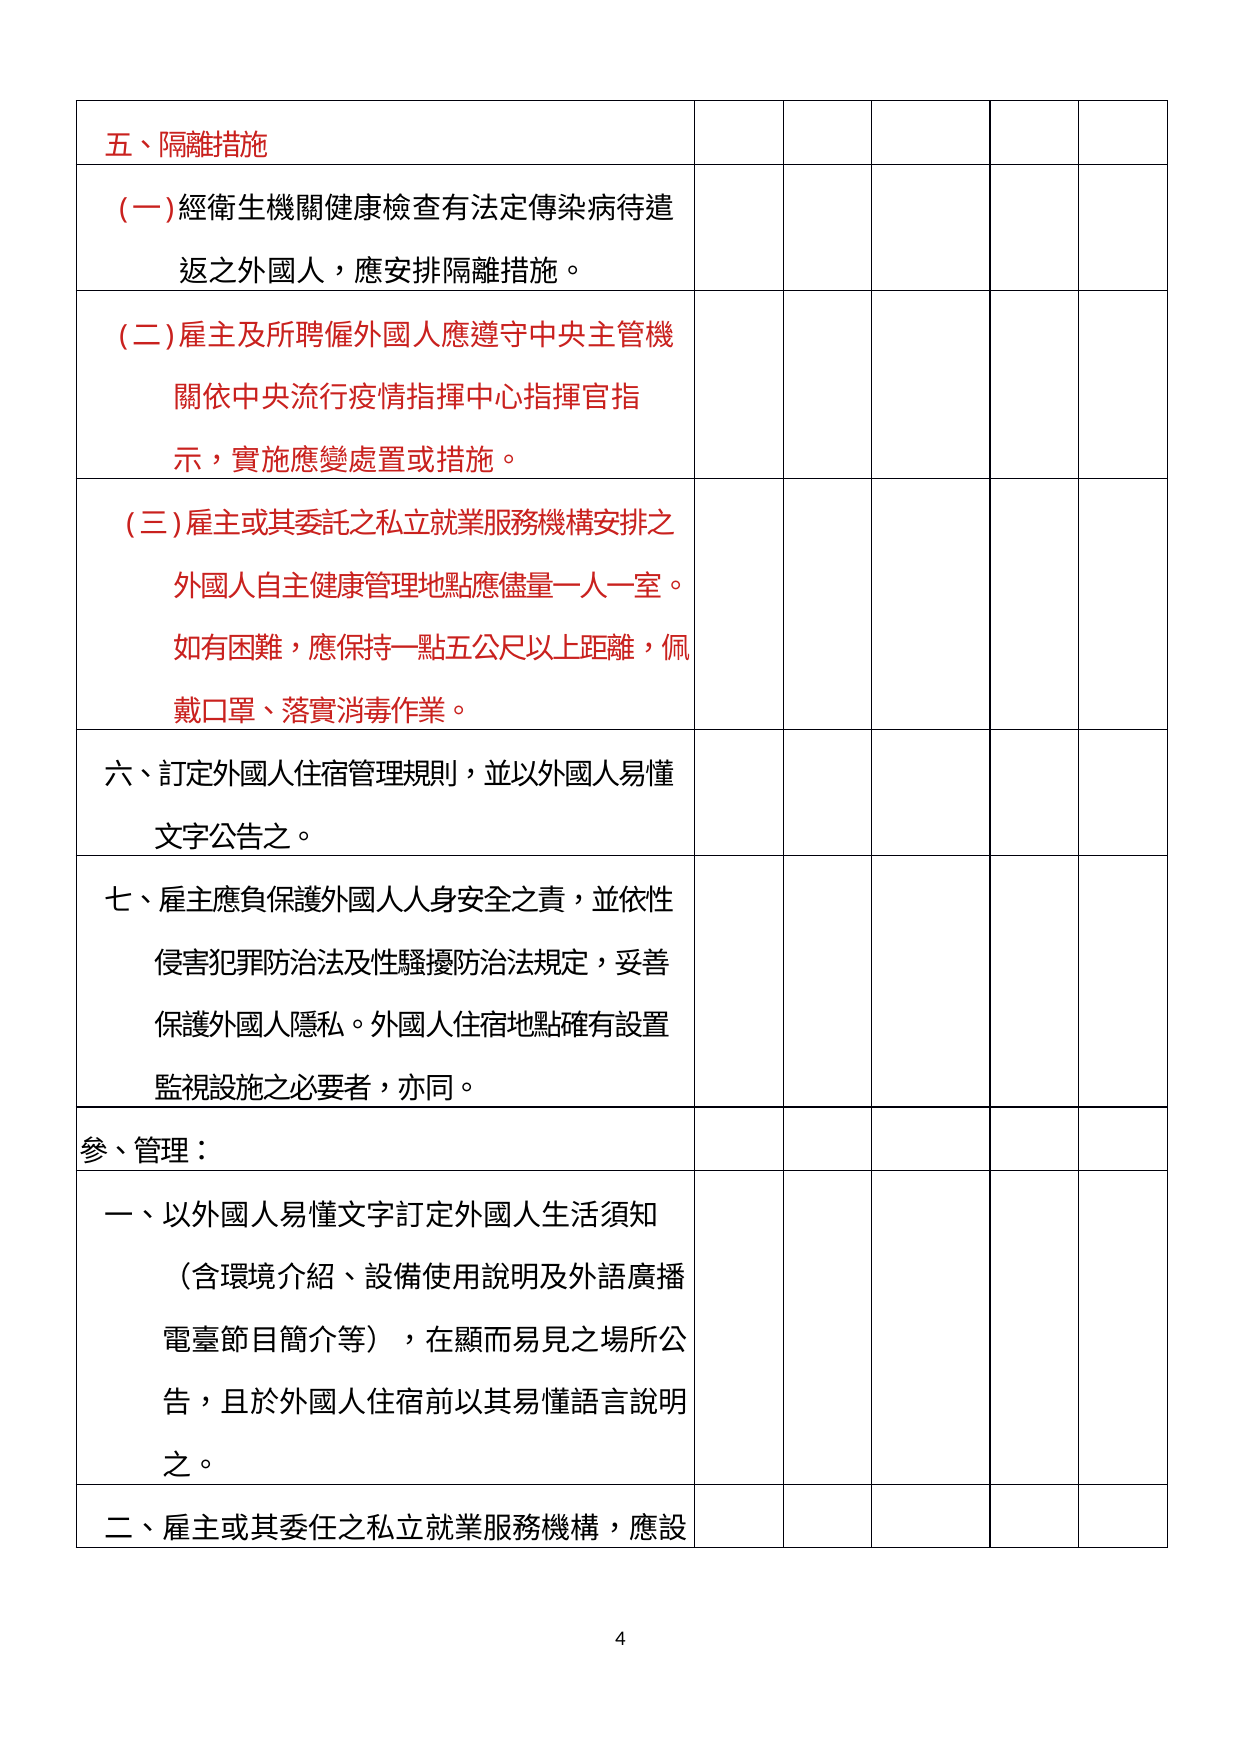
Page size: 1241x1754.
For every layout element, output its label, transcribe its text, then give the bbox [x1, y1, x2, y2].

table_cell [1079, 165, 1167, 290]
table_cell [872, 165, 989, 290]
table_cell [1079, 291, 1167, 478]
table_cell 二、雇主或其委任之私立就業服務機構，應設 [77, 1485, 694, 1547]
table_cell [991, 291, 1078, 478]
table_cell [872, 291, 989, 478]
table_cell 一、以外國人易懂文字訂定外國人生活須知（含環境介紹、設備使用說明及外語廣播電臺節目簡介等），在顯而易見之場所公告，且於外國人住宿前以其易懂語言說明之。 [77, 1171, 694, 1483]
table_cell [695, 730, 783, 855]
table_cell [872, 856, 989, 1106]
table_cell (二)雇主及所聘僱外國人應遵守中央主管機關依中央流行疫情指揮中心指揮官指示，實施應變處置或措施。 [77, 291, 694, 478]
table_cell [695, 1108, 783, 1170]
table_cell [695, 1171, 783, 1483]
table_cell [784, 1485, 871, 1547]
table_cell [695, 856, 783, 1106]
table_cell [695, 165, 783, 290]
table_cell [784, 1171, 871, 1483]
table_cell [991, 165, 1078, 290]
table_cell [784, 730, 871, 855]
table_cell [1079, 730, 1167, 855]
table_cell [872, 1485, 989, 1547]
table_cell [991, 1171, 1078, 1483]
table_cell [1079, 1485, 1167, 1547]
table_cell [1079, 856, 1167, 1106]
table_cell [1079, 479, 1167, 729]
table_cell [784, 165, 871, 290]
table_cell [991, 856, 1078, 1106]
table_cell [784, 291, 871, 478]
table_cell [695, 479, 783, 729]
table_cell [991, 1108, 1078, 1170]
table_cell 參、管理： [77, 1108, 694, 1170]
table_cell 六、訂定外國人住宿管理規則，並以外國人易懂文字公告之。 [77, 730, 694, 855]
table_cell [784, 1108, 871, 1170]
table_cell [872, 479, 989, 729]
table_cell [991, 101, 1078, 164]
table_cell [872, 730, 989, 855]
table_cell [695, 291, 783, 478]
table_cell (三)雇主或其委託之私立就業服務機構安排之外國人自主健康管理地點應儘量一人一室。如有困難，應保持一點五公尺以上距離，佩戴口罩、落實消毒作業。 [77, 479, 694, 729]
table_cell 七、雇主應負保護外國人人身安全之責，並依性侵害犯罪防治法及性騷擾防治法規定，妥善保護外國人隱私。外國人住宿地點確有設置監視設施之必要者，亦同。 [77, 856, 694, 1106]
table_cell [695, 1485, 783, 1547]
table_cell [784, 856, 871, 1106]
table_cell [991, 479, 1078, 729]
table_cell [1079, 1171, 1167, 1483]
table_cell 五、隔離措施 [77, 101, 694, 164]
table_cell [1079, 1108, 1167, 1170]
table_cell (一)經衛生機關健康檢查有法定傳染病待遣返之外國人，應安排隔離措施。 [77, 165, 694, 290]
table_cell [784, 479, 871, 729]
table_cell [695, 101, 783, 164]
table_cell [784, 101, 871, 164]
table_cell [991, 1485, 1078, 1547]
table_cell [872, 101, 989, 164]
table_cell [1079, 101, 1167, 164]
table_cell [991, 730, 1078, 855]
table_cell [872, 1171, 989, 1483]
table_cell [872, 1108, 989, 1170]
